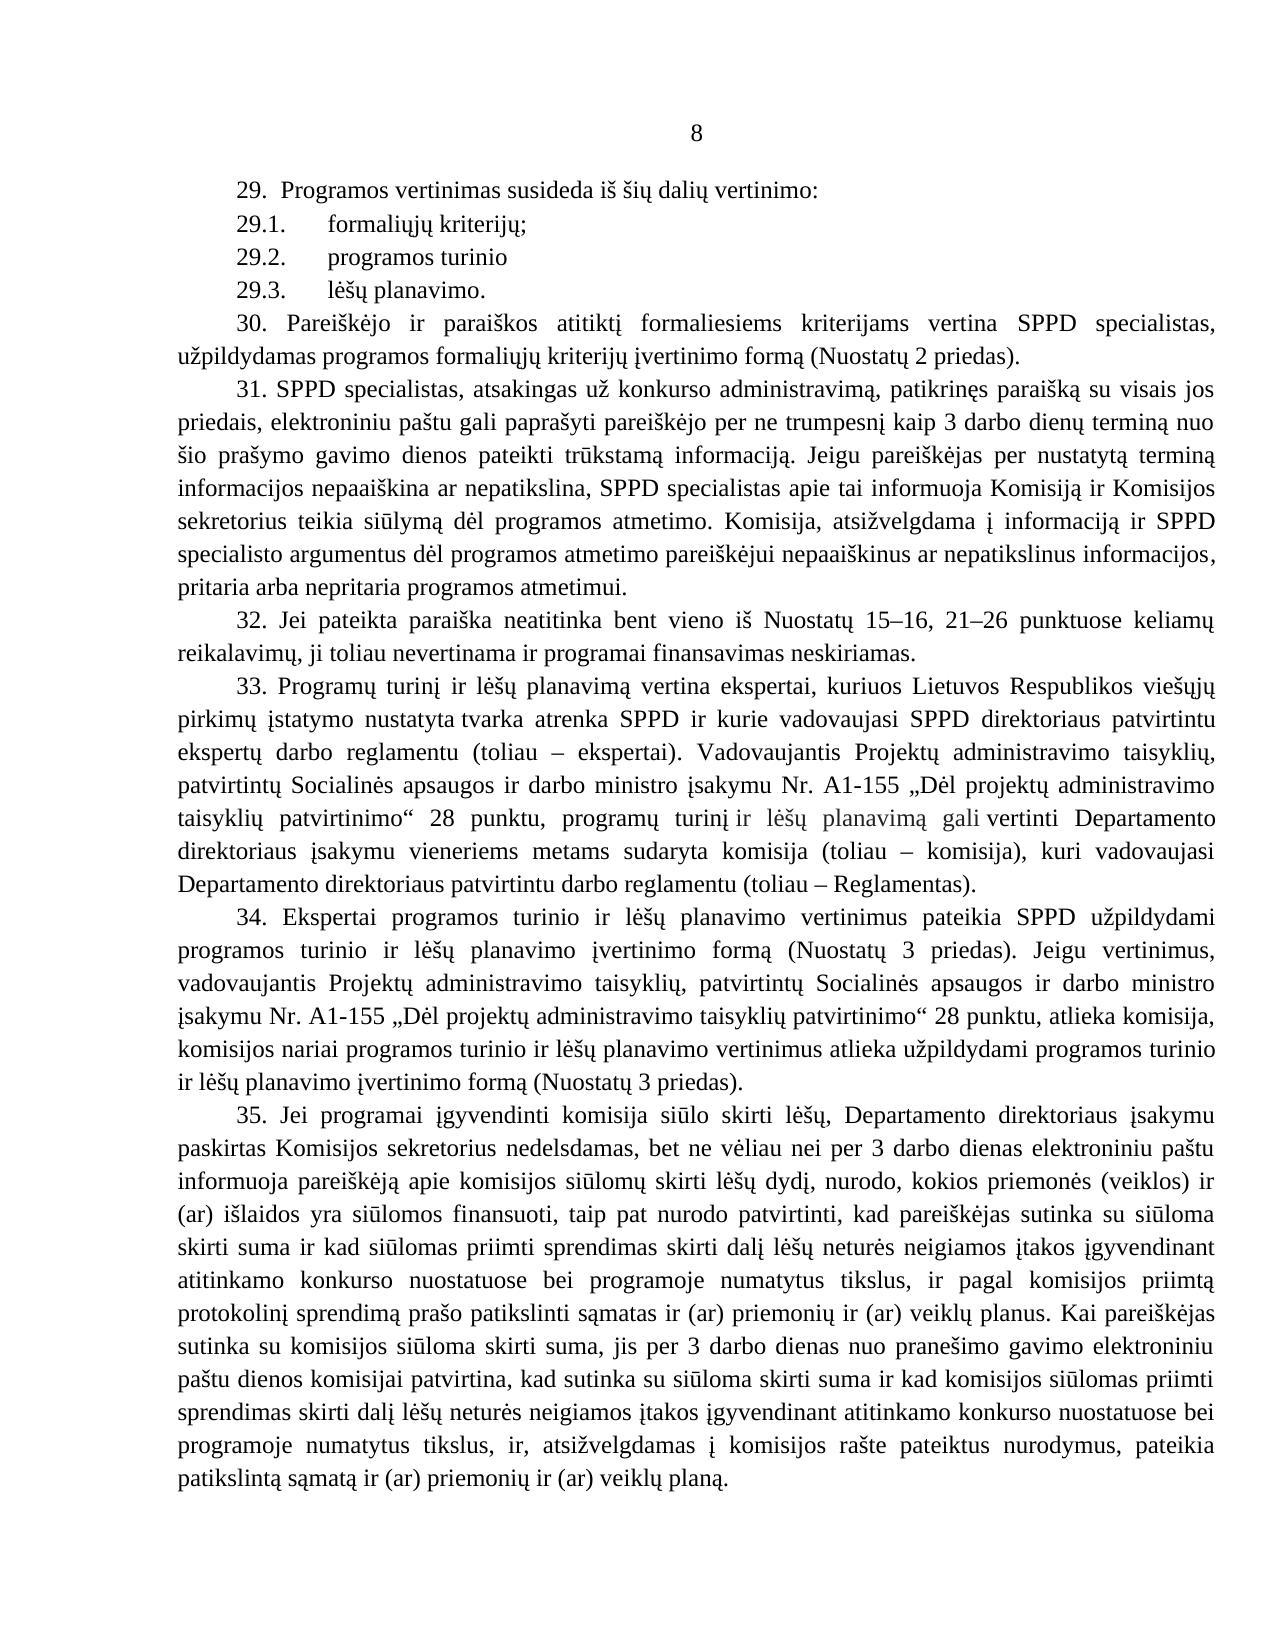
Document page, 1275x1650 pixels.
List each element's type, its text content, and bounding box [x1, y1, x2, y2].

text 30. Pareiškėjo ir paraiškos atitiktį formaliesiems kriterijams vertina SPPD specialistas, užpildydamas programos formaliųjų kriterijų įvertinimo formą (Nuostatų 2 priedas). [177, 308, 1216, 369]
text 29.1. formaliųjų kriterijų; [177, 209, 1216, 237]
text 31. SPPD specialistas, atsakingas už konkurso administravimą, patikrinęs paraišką su visais jos priedais, elektroniniu paštu gali paprašyti pareiškėjo per ne trumpesnį kaip 3 darbo dienų terminą nuo šio prašymo gavimo dienos pateikti trūkstamą informaciją. Jeigu pareiškėjas per nustatytą terminą informacijos nepaaiškina ar nepatikslina, SPPD specialistas apie tai informuoja Komisiją ir Komisijos sekretorius teikia siūlymą dėl programos atmetimo. Komisija, atsižvelgdama į informaciją ir SPPD specialisto argumentus dėl programos atmetimo pareiškėjui nepaaiškinus ar nepatikslinus informacijos, pritaria arba nepritaria programos atmetimui. [177, 374, 1216, 601]
text 32. Jei pateikta paraiška neatitinka bent vieno iš Nuostatų 15–16, 21–26 punktuose keliamų reikalavimų, ji toliau nevertinama ir programai finansavimas neskiriamas. [177, 605, 1216, 667]
text 29.3. lėšų planavimo. [177, 275, 1216, 303]
text 35. Jei programai įgyvendinti komisija siūlo skirti lėšų, Departamento direktoriaus įsakymu paskirtas Komisijos sekretorius nedelsdamas, bet ne vėliau nei per 3 darbo dienas elektroniniu paštu informuoja pareiškėją apie komisijos siūlomų skirti lėšų dydį, nurodo, kokios priemonės (veiklos) ir (ar) išlaidos yra siūlomos finansuoti, taip pat nurodo patvirtinti, kad pareiškėjas sutinka su siūloma skirti suma ir kad siūlomas priimti sprendimas skirti dalį lėšų neturės neigiamos įtakos įgyvendinant atitinkamo konkurso nuostatuose bei programoje numatytus tikslus, ir pagal komisijos priimtą protokolinį sprendimą prašo patikslinti sąmatas ir (ar) priemonių ir (ar) veiklų planus. Kai pareiškėjas sutinka su komisijos siūloma skirti suma, jis per 3 darbo dienas nuo pranešimo gavimo elektroniniu paštu dienos komisijai patvirtina, kad sutinka su siūloma skirti suma ir kad komisijos siūlomas priimti sprendimas skirti dalį lėšų neturės neigiamos įtakos įgyvendinant atitinkamo konkurso nuostatuose bei programoje numatytus tikslus, ir, atsižvelgdamas į komisijos rašte pateiktus nurodymus, pateikia patikslintą sąmatą ir (ar) priemonių ir (ar) veiklų planą. [177, 1100, 1216, 1492]
text 34. Ekspertai programos turinio ir lėšų planavimo vertinimus pateikia SPPD užpildydami programos turinio ir lėšų planavimo įvertinimo formą (Nuostatų 3 priedas). Jeigu vertinimus, vadovaujantis Projektų administravimo taisyklių, patvirtintų Socialinės apsaugos ir darbo ministro įsakymu Nr. A1-155 „Dėl projektų administravimo taisyklių patvirtinimo“ 28 punktu, atlieka komisija, komisijos nariai programos turinio ir lėšų planavimo vertinimus atlieka užpildydami programos turinio ir lėšų planavimo įvertinimo formą (Nuostatų 3 priedas). [177, 902, 1216, 1096]
text 29. Programos vertinimas susideda iš šių dalių vertinimo: [177, 176, 1216, 204]
text 33. Programų turinį ir lėšų planavimą vertina ekspertai, kuriuos Lietuvos Respublikos viešųjų pirkimų įstatymo nustatyta tvarka atrenka SPPD ir kurie vadovaujasi SPPD direktoriaus patvirtintu ekspertų darbo reglamentu (toliau – ekspertai). Vadovaujantis Projektų administravimo taisyklių, patvirtintų Socialinės apsaugos ir darbo ministro įsakymu Nr. A1-155 „Dėl projektų administravimo taisyklių patvirtinimo“ 28 punktu, programų turinį ir lėšų planavimą gali vertinti Departamento direktoriaus įsakymu vieneriems metams sudaryta komisija (toliau – komisija), kuri vadovaujasi Departamento direktoriaus patvirtintu darbo reglamentu (toliau – Reglamentas). [177, 671, 1216, 898]
text 29.2. programos turinio [177, 242, 1216, 270]
